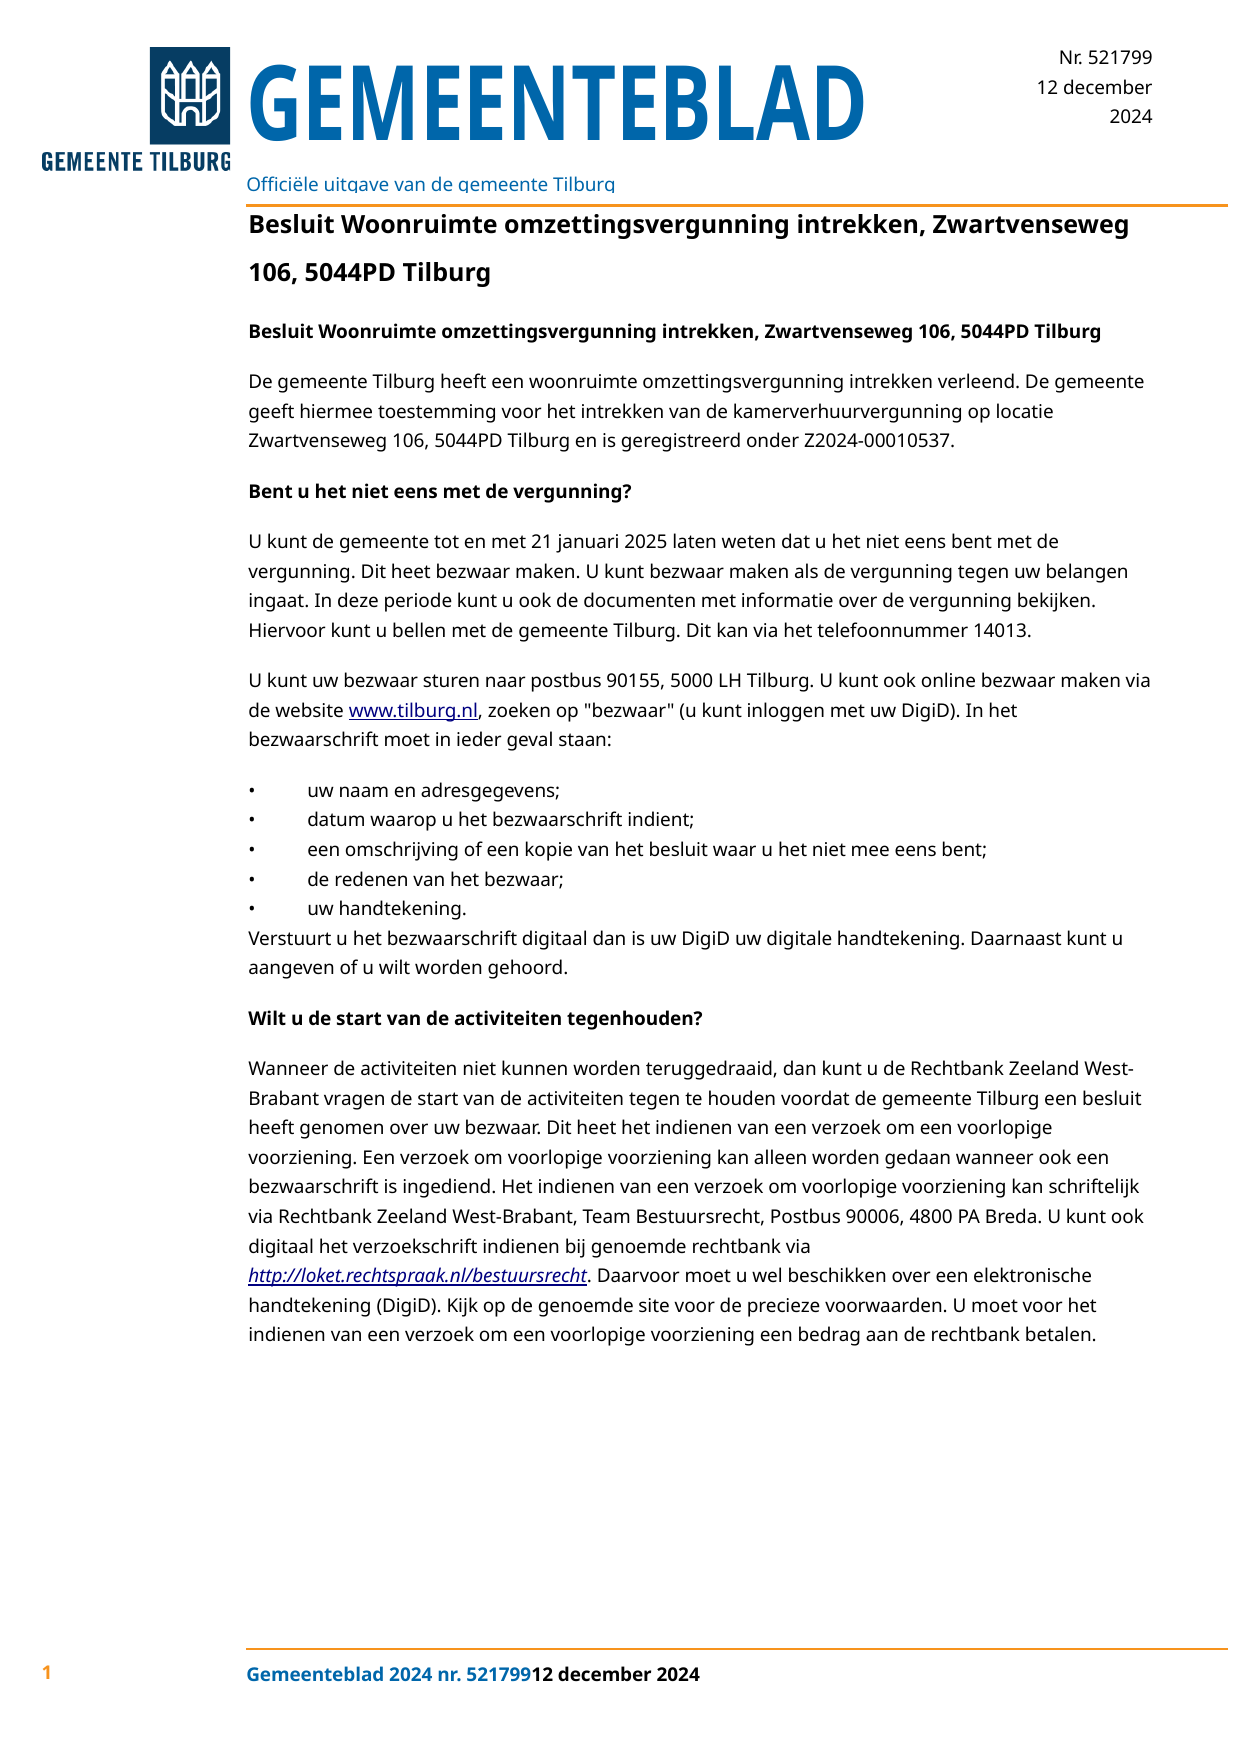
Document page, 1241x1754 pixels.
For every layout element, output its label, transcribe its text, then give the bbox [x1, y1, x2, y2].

text Wanneer de activiteiten niet kunnen worden teruggedraaid, dan kunt u de Rechtbank Zeeland West-Brabant vragen de start van de activiteiten tegen te houden voordat de gemeente Tilburg een besluit heeft genomen over uw bezwaar. Dit heet het indienen van een verzoek om een voorlopige voorziening. Een verzoek om voorlopige voorziening kan alleen worden gedaan wanneer ook een bezwaarschrift is ingediend. Het indienen van een verzoek om voorlopige voorziening kan schriftelijk via Rechtbank Zeeland West-Brabant, Team Bestuursrecht, Postbus 90006, 4800 PA Breda. U kunt ook digitaal het verzoekschrift indienen bij genoemde rechtbank via http://loket.rechtspraak.nl/bestuursrecht. Daarvoor moet u wel beschikken over een elektronische handtekening (DigiD). Kijk op de genoemde site voor de precieze voorwaarden. U moet voor het indienen van een verzoek om een voorlopige voorziening een bedrag aan de rechtbank betalen. [248, 1055, 1152, 1347]
list uw handtekening. [248, 895, 1152, 921]
list een omschrijving of een kopie van het besluit waar u het niet mee eens bent; [248, 836, 1152, 862]
picture [41, 47, 231, 172]
list uw naam en adresgegevens; [248, 777, 1152, 803]
list datum waarop u het bezwaarschrift indient; [248, 807, 1152, 832]
list de redenen van het bezwaar; [248, 866, 1152, 892]
text U kunt de gemeente tot en met 21 januari 2025 laten weten dat u het niet eens bent met de vergunning. Dit heet bezwaar maken. U kunt bezwaar maken als de vergunning tegen uw belangen ingaat. In deze periode kunt u ook de documenten met informatie over de vergunning bekijken. Hiervoor kunt u bellen met de gemeente Tilburg. Dit kan via het telefoonnummer 14013. [248, 528, 1152, 643]
text U kunt uw bezwaar sturen naar postbus 90155, 5000 LH Tilburg. U kunt ook online bezwaar maken via de website www.tilburg.nl, zoeken op "bezwaar" (u kunt inloggen met uw DigiD). In het bezwaarschrift moet in ieder geval staan: [248, 667, 1152, 752]
text Wilt u de start van de activiteiten tegenhouden? [248, 1005, 1152, 1031]
text Bent u het niet eens met de vergunning? [248, 478, 1152, 504]
text Besluit Woonruimte omzettingsvergunning intrekken, Zwartvenseweg 106, 5044PD Tilburg [248, 318, 1152, 344]
text Verstuurt u het bezwaarschrift digitaal dan is uw DigiD uw digitale handtekening. Daarnaast kunt u aangeven of u wilt worden gehoord. [248, 925, 1152, 980]
text De gemeente Tilburg heeft een woonruimte omzettingsvergunning intrekken verleend. De gemeente geeft hiermee toestemming voor het intrekken van de kamerverhuurvergunning op locatie Zwartvenseweg 106, 5044PD Tilburg en is geregistreerd onder Z2024-00010537. [248, 368, 1152, 453]
text Besluit Woonruimte omzettingsvergunning intrekken, Zwartvenseweg 106, 5044PD Tilburg [248, 207, 1152, 288]
